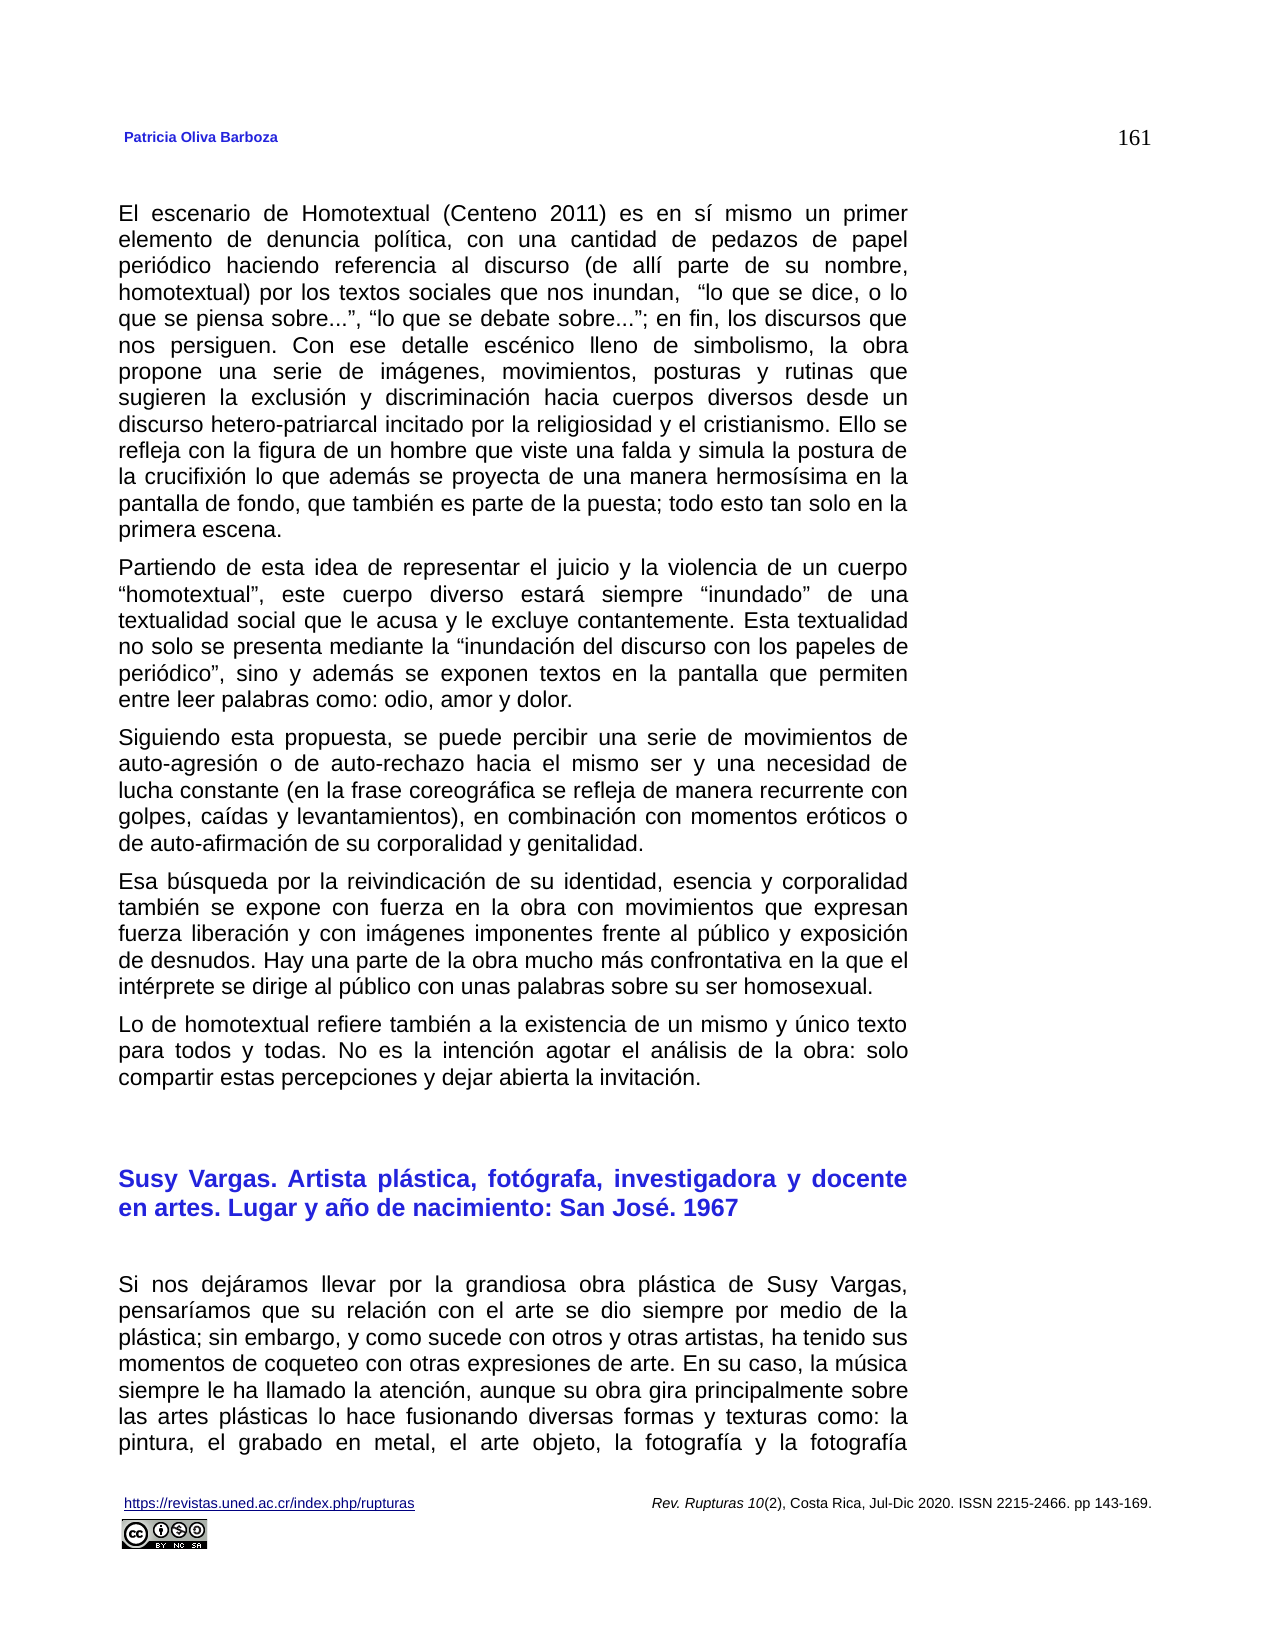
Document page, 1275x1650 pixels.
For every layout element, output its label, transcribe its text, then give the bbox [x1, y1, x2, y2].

subtitle Susy Vargas. Artista plástica, fotógrafa, investigadora y docente en artes. Lugar y año de nacimiento: San José. 1967 [118, 1164, 909, 1221]
text Esa búsqueda por la reivindicación de su identidad, esencia y corporalidad también se expone con fuerza en la obra con movimientos que expresan fuerza liberación y con imágenes imponentes frente al público y exposición de desnudos. Hay una parte de la obra mucho más confrontativa en la que el intérprete se dirige al público con unas palabras sobre su ser homosexual. [118, 868, 909, 999]
picture [121, 1519, 208, 1549]
text Partiendo de esta idea de representar el juicio y la violencia de un cuerpo “homotextual”, este cuerpo diverso estará siempre “inundado” de una textualidad social que le acusa y le excluye contantemente. Esta textualidad no solo se presenta mediante la “inundación del discurso con los papeles de periódico”, sino y además se exponen textos en la pantalla que permiten entre leer palabras como: odio, amor y dolor. [118, 554, 909, 712]
text Siguiendo esta propuesta, se puede percibir una serie de movimientos de auto-agresión o de auto-rechazo hacia el mismo ser y una necesidad de lucha constante (en la frase coreográfica se refleja de manera recurrente con golpes, caídas y levantamientos), en combinación con momentos eróticos o de auto-afirmación de su corporalidad y genitalidad. [118, 724, 909, 856]
text El escenario de Homotextual (Centeno 2011) es en sí mismo un primer elemento de denuncia política, con una cantidad de pedazos de papel periódico haciendo referencia al discurso (de allí parte de su nombre, homotextual) por los textos sociales que nos inundan, “lo que se dice, o lo que se piensa sobre...”, “lo que se debate sobre...”; en fin, los discursos que nos persiguen. Con ese detalle escénico lleno de simbolismo, la obra propone una serie de imágenes, movimientos, posturas y rutinas que sugieren la exclusión y discriminación hacia cuerpos diversos desde un discurso hetero-patriarcal incitado por la religiosidad y el cristianismo. Ello se refleja con la figura de un hombre que viste una falda y simula la postura de la crucifixión lo que además se proyecta de una manera hermosísima en la pantalla de fondo, que también es parte de la puesta; todo esto tan solo en la primera escena. [118, 200, 909, 542]
text Si nos dejáramos llevar por la grandiosa obra plástica de Susy Vargas, pensaríamos que su relación con el arte se dio siempre por medio de la plástica; sin embargo, y como sucede con otros y otras artistas, ha tenido sus momentos de coqueteo con otras expresiones de arte. En su caso, la música siempre le ha llamado la atención, aunque su obra gira principalmente sobre las artes plásticas lo hace fusionando diversas formas y texturas como: la pintura, el grabado en metal, el arte objeto, la fotografía y la fotografía [118, 1271, 909, 1456]
text Lo de homotextual refiere también a la existencia de un mismo y único texto para todos y todas. No es la intención agotar el análisis de la obra: solo compartir estas percepciones y dejar abierta la invitación. [118, 1011, 909, 1090]
